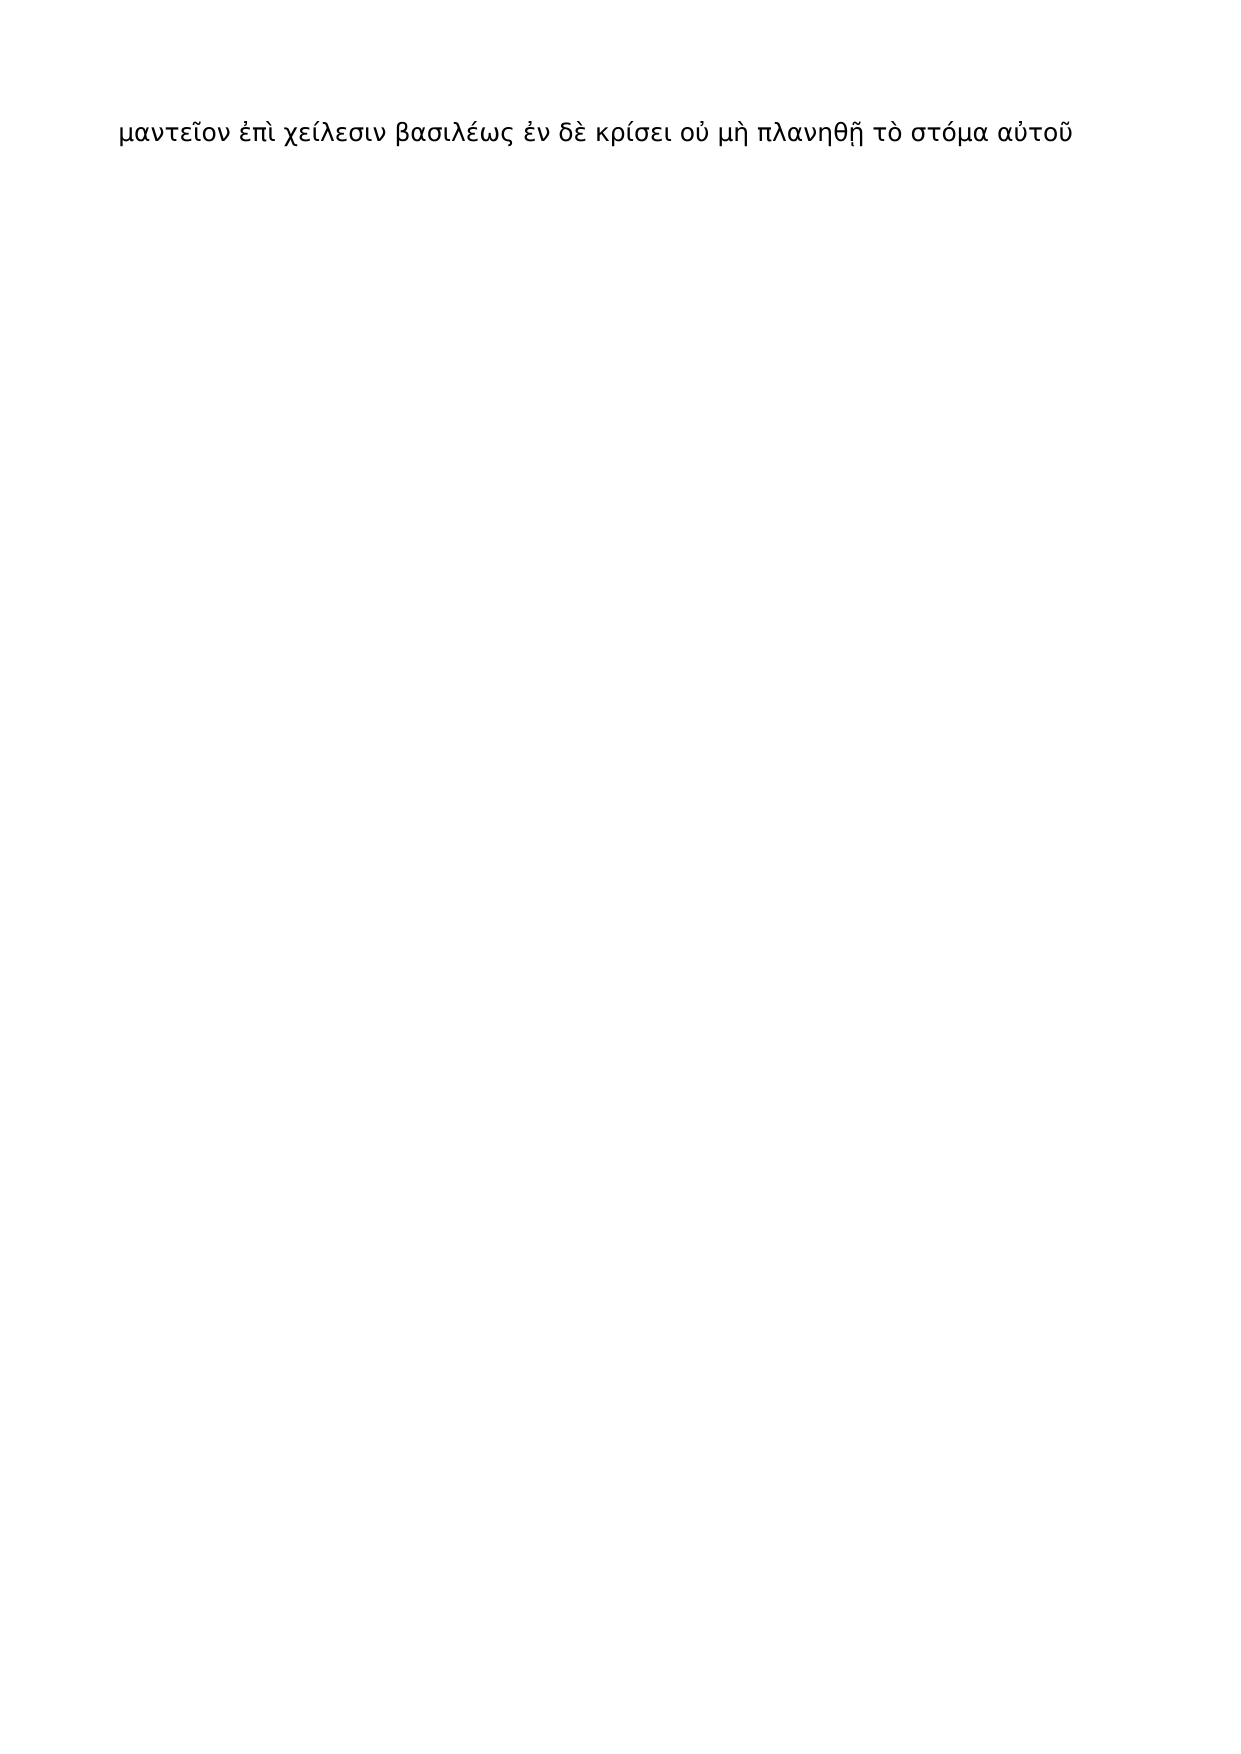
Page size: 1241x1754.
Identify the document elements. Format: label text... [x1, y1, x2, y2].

text μαντεῖον ἐπὶ χείλεσιν βασιλέως ἐν δὲ κρίσει οὐ μὴ πλανηθῇ τὸ στόμα αὐτοῦ [118, 118, 1122, 147]
